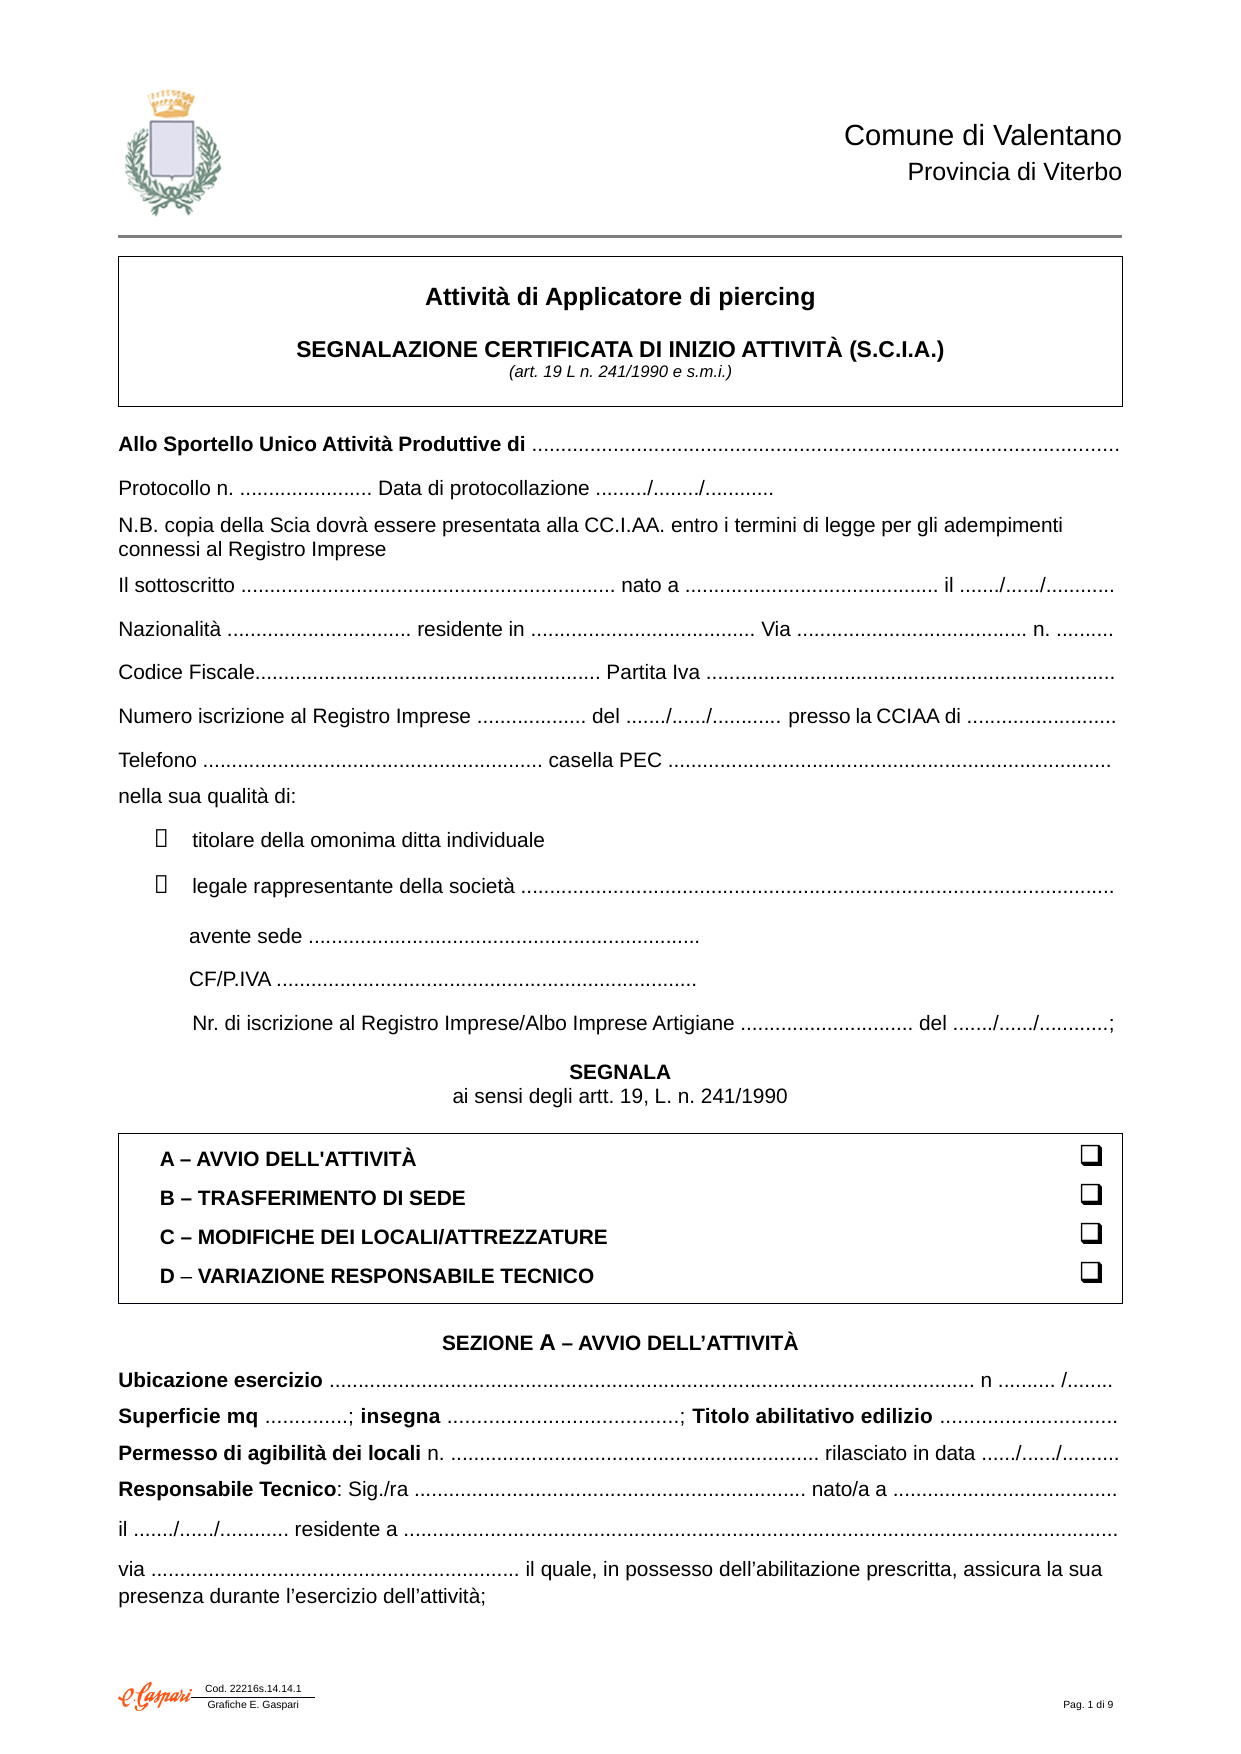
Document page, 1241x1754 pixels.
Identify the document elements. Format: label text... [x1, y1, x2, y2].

text Il sottoscritto ................................................................. nato a ............................................ il ......./....../............ [118, 573, 1122, 597]
text avente sede .................................................................... [189, 924, 1122, 948]
text Nazionalità ................................ residente in ....................................... Via ........................................ n. .......... [118, 616, 1122, 640]
text Comune di Valentano [118, 118, 1122, 152]
text  legale rappresentante della società ....................................................................................................... [153, 867, 1122, 901]
text il ......./....../............ residente a ............................................................................................................................ [118, 1517, 1122, 1541]
text SEGNALA [118, 1060, 1122, 1084]
text Responsabile Tecnico: Sig./ra .................................................................... nato/a a ....................................... [118, 1477, 1122, 1501]
text nella sua qualità di: [118, 784, 1122, 808]
text Nr. di iscrizione al Registro Imprese/Albo Imprese Artigiane .............................. del ......./....../............; [192, 1011, 1122, 1035]
text Superficie mq ..............; insegna .......................................; Titolo abilitativo edilizio .............................. [118, 1404, 1122, 1428]
text ai sensi degli artt. 19, L. n. 241/1990 [118, 1084, 1122, 1108]
picture [122, 185, 224, 219]
text N.B. copia della Scia dovrà essere presentata alla CC.I.AA. entro i termini di legge per gli adempimenti connessi al Registro Imprese [118, 512, 1122, 560]
text Ubicazione esercizio ................................................................................................................ n .......... /........ [118, 1367, 1122, 1391]
text  titolare della omonima ditta individuale [153, 820, 1122, 854]
text Protocollo n. ....................... Data di protocollazione ........./......../............ [118, 476, 1122, 500]
text Telefono ........................................................... casella PEC ............................................................................. [118, 747, 1122, 771]
text Provincia di Viterbo [118, 157, 1122, 185]
text Permesso di agibilità dei locali n. ................................................................ rilasciato in data ....../....../.......... [118, 1440, 1122, 1464]
text via ................................................................ il quale, in possesso dell’abilitazione prescritta, assicura la sua presenza durante l’esercizio dell’attività; [118, 1557, 1104, 1608]
picture [122, 87, 224, 118]
picture [118, 1682, 192, 1711]
table_header Attività di Applicatore di piercing SEGNALAZIONE CERTIFICATA DI INIZIO ATTIVITÀ (S.C.I.A.) (art. 19 L n. 241/1990 e s.m.i.) [119, 257, 1122, 406]
text CF/P.IVA ......................................................................... [189, 967, 1122, 991]
picture [122, 152, 224, 157]
text Allo Sportello Unico Attività Produttive di [118, 432, 1122, 456]
text Numero iscrizione al Registro Imprese ................... del ......./....../............ presso la CCIAA di .......................... [118, 704, 1122, 728]
text SEZIONE A – AVVIO DELL’ATTIVITà [118, 1329, 1122, 1355]
table_header A – AVVIO DELL'ATTIVITÀ  B – TRASFERIMENTO DI SEDE  C – MODIFICHE DEI LOCALI/ATTREZZATURE  D – VARIAZIONE RESPONSABILE TECNICO  [119, 1134, 1122, 1303]
text Codice Fiscale............................................................ Partita Iva ....................................................................... [118, 660, 1122, 684]
